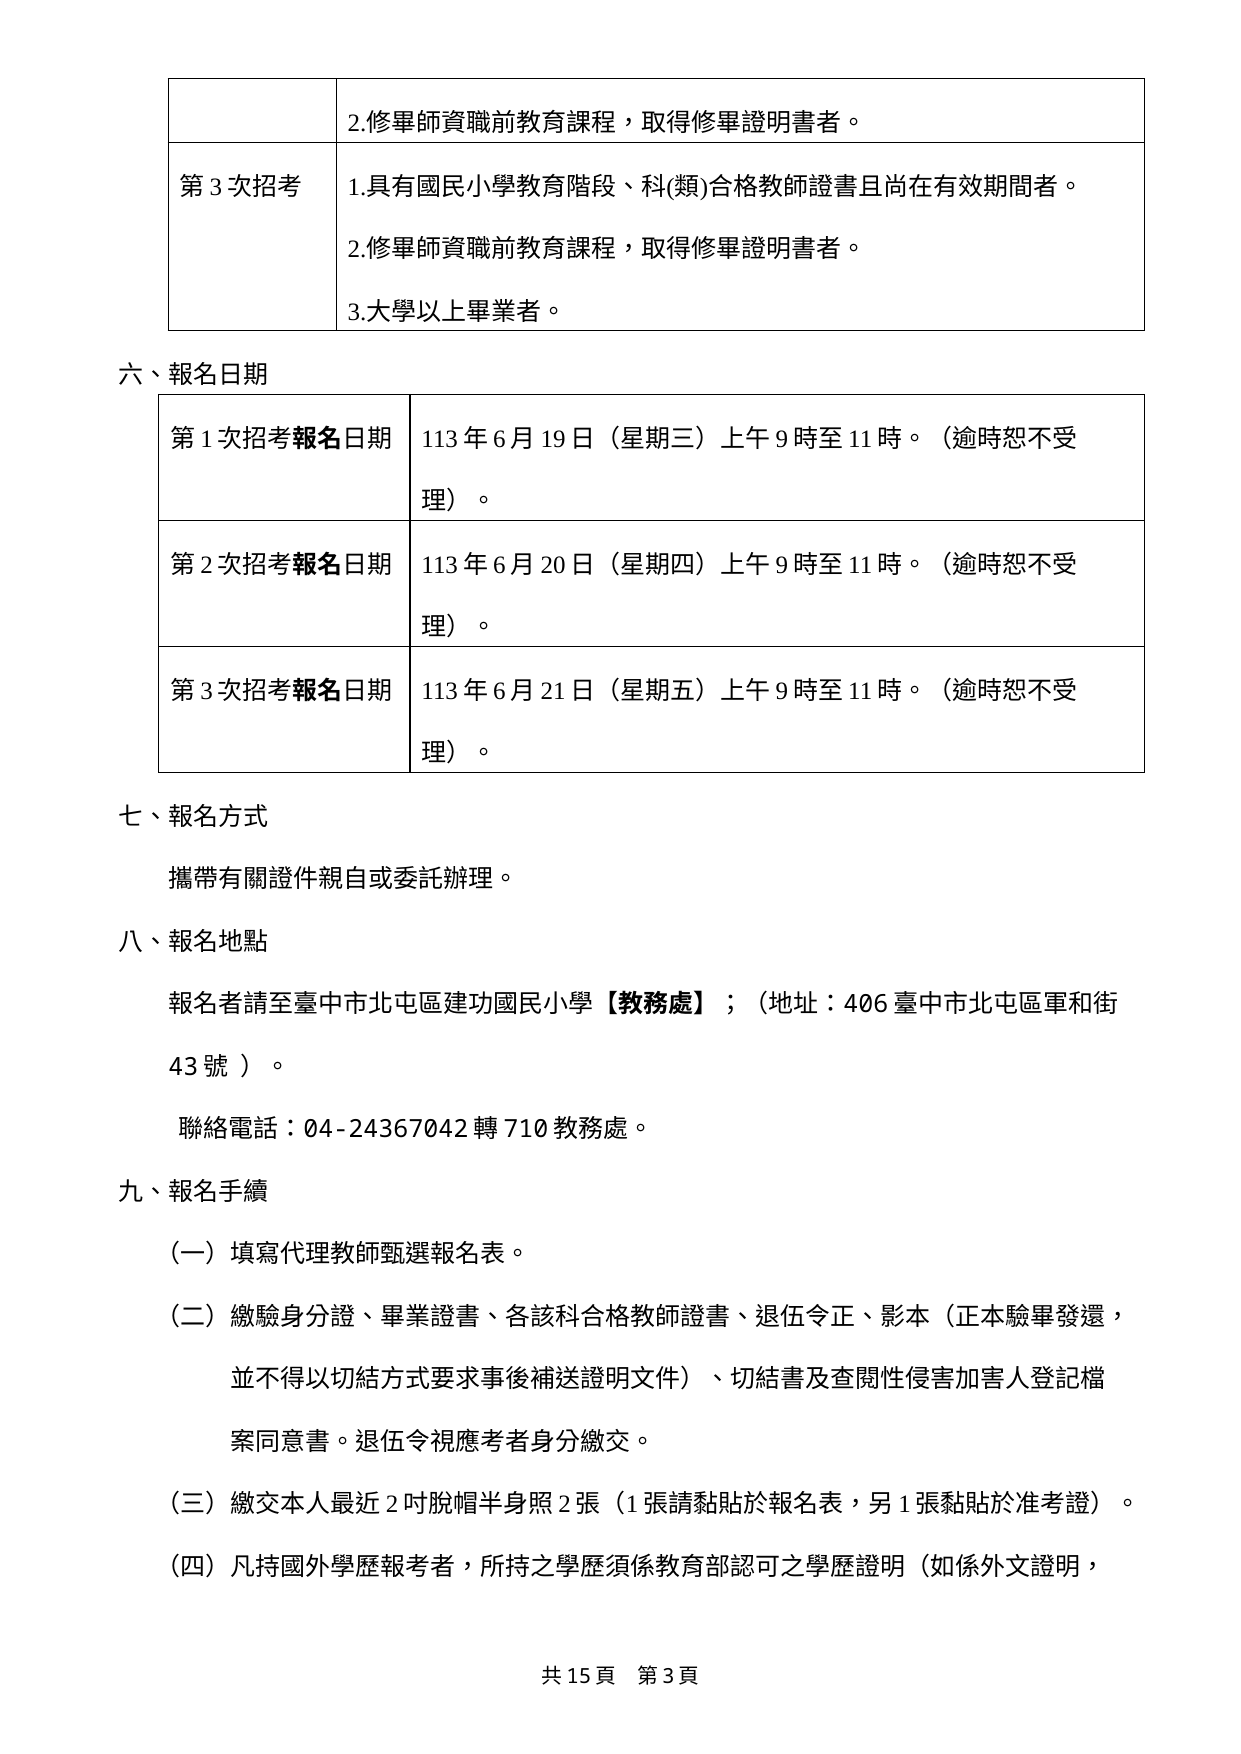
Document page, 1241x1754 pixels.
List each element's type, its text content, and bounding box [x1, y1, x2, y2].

text 八、報名地點 報名者請至臺中市北屯區建功國民小學【教務處】；（地址：406臺中市北屯區軍和街43號 ）。 [118, 898, 1122, 1085]
text 九、報名手續 [118, 1148, 1122, 1210]
text 七、報名方式 攜帶有關證件親自或委託辦理。 [118, 773, 1122, 898]
table_cell 第3次招考報名日期 [159, 647, 409, 772]
text 聯絡電話：04-24367042轉710教務處。 [118, 1085, 1122, 1148]
text （三）繳交本人最近2吋脫帽半身照2張（1張請黏貼於報名表，另1張黏貼於准考證）。 [156, 1460, 1122, 1523]
table_cell 113年6月21日（星期五）上午9時至11時。（逾時恕不受理）。 [411, 647, 1144, 772]
table_cell 1.具有國民小學教育階段、科(類)合格教師證書且尚在有效期間者。 2.修畢師資職前教育課程，取得修畢證明書者。 3.大學以上畢業者。 [337, 143, 1144, 330]
table_header 113年6月19日（星期三）上午9時至11時。（逾時恕不受理）。 [411, 395, 1144, 520]
text （二）繳驗身分證、畢業證書、各該科合格教師證書、退伍令正、影本（正本驗畢發還，並不得以切結方式要求事後補送證明文件）、切結書及查閱性侵害加害人登記檔案同意書。退伍令視應考者身分繳交。 [156, 1273, 1122, 1460]
table_cell 第2次招考報名日期 [159, 521, 409, 646]
table_header 第1次招考報名日期 [159, 395, 409, 520]
text （四）凡持國外學歷報考者，所持之學歷須係教育部認可之學歷證明（如係外文證明， [156, 1523, 1122, 1585]
text （一）填寫代理教師甄選報名表。 [118, 1210, 1122, 1273]
table_cell 第3次招考 [169, 143, 336, 330]
table_cell 2.修畢師資職前教育課程，取得修畢證明書者。 [337, 79, 1144, 142]
table_cell [169, 79, 336, 142]
table_cell 113年6月20日（星期四）上午9時至11時。（逾時恕不受理）。 [411, 521, 1144, 646]
text 六、報名日期 [118, 331, 1122, 394]
